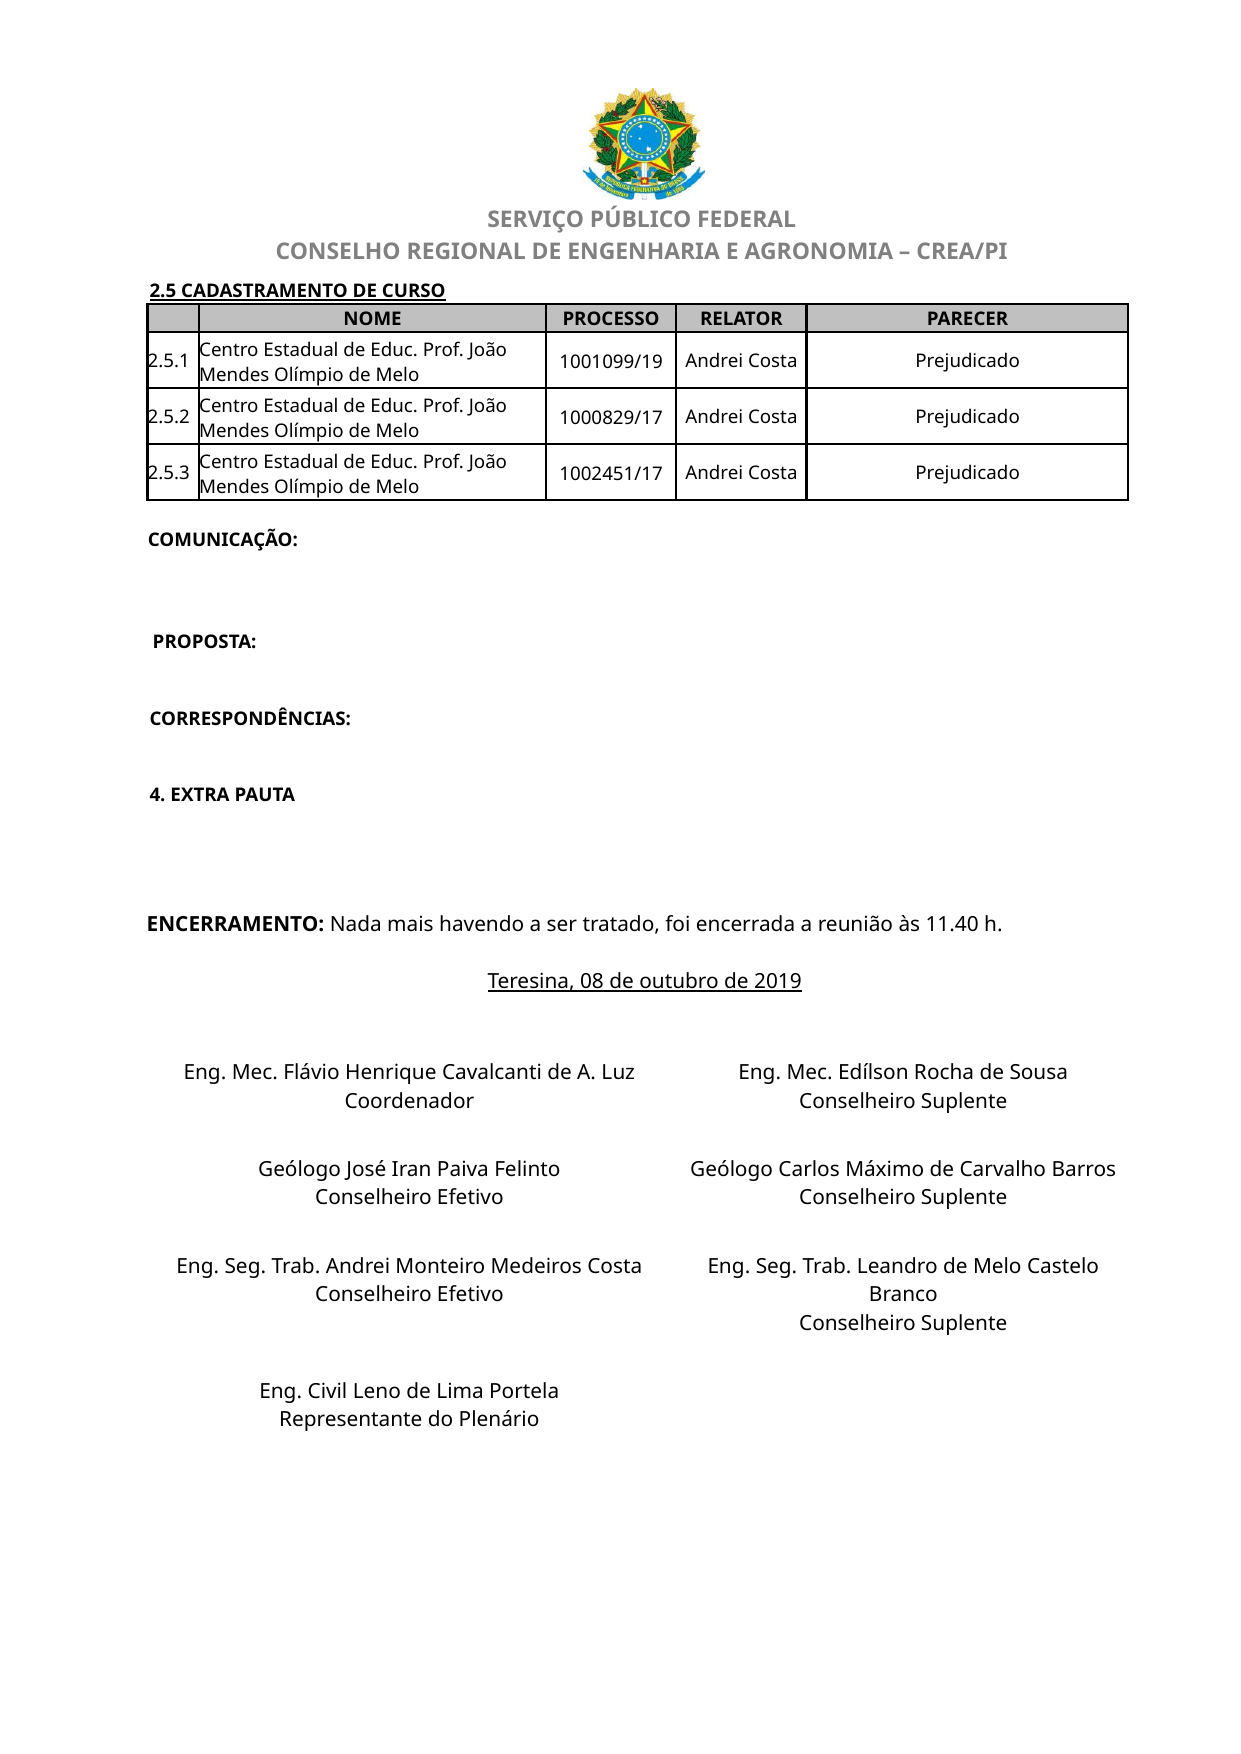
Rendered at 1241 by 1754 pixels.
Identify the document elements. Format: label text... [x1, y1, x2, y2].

table_cell Eng. Civil Leno de Lima Portela Representante do Plenário [148, 1342, 671, 1439]
table_cell Andrei Costa [677, 389, 805, 443]
table_cell Geólogo José Iran Paiva Felinto Conselheiro Efetivo [148, 1120, 671, 1217]
table_header Eng. Mec. Flávio Henrique Cavalcanti de A. Luz Coordenador [148, 1052, 671, 1120]
table_cell Prejudicado [808, 389, 1127, 443]
table_header PARECER [808, 305, 1127, 331]
table_cell Centro Estadual de Educ. Prof. João Mendes Olímpio de Melo [200, 333, 545, 387]
table_cell Centro Estadual de Educ. Prof. João Mendes Olímpio de Melo [200, 445, 545, 499]
text Teresina, 08 de outubro de 2019 [149, 966, 1140, 995]
table_cell 1000829/17 [547, 389, 675, 443]
table_cell 2.5.3 [149, 445, 198, 499]
table_header PROCESSO [547, 305, 675, 331]
text 2.5 CADASTRAMENTO DE CURSO [149, 278, 1140, 303]
table_cell Prejudicado [808, 445, 1127, 499]
table_header [149, 305, 198, 331]
table_cell 1002451/17 [547, 445, 675, 499]
table_cell Prejudicado [808, 333, 1127, 387]
text COMUNICAÇÃO: [148, 527, 1140, 552]
table_header RELATOR [677, 305, 805, 331]
table_cell Eng. Seg. Trab. Andrei Monteiro Medeiros Costa Conselheiro Efetivo [148, 1217, 671, 1342]
table_cell Eng. Seg. Trab. Leandro de Melo Castelo Branco Conselheiro Suplente [671, 1217, 1136, 1342]
table_cell 2.5.2 [149, 389, 198, 443]
table_header NOME [200, 305, 545, 331]
table_cell Geólogo Carlos Máximo de Carvalho Barros Conselheiro Suplente [671, 1120, 1136, 1217]
text 4. EXTRA PAUTA [149, 782, 1140, 807]
table_cell [671, 1342, 1136, 1439]
table_cell Andrei Costa [677, 333, 805, 387]
table_cell 1001099/19 [547, 333, 675, 387]
table_header Eng. Mec. Edílson Rocha de Sousa Conselheiro Suplente [671, 1052, 1136, 1120]
table_cell Centro Estadual de Educ. Prof. João Mendes Olímpio de Melo [200, 389, 545, 443]
text PROPOSTA: [148, 629, 1140, 654]
table_cell Andrei Costa [677, 445, 805, 499]
text ENCERRAMENTO: Nada mais havendo a ser tratado, foi encerrada a reunião às 11.40 h. [146, 909, 1140, 938]
text CORRESPONDÊNCIAS: [149, 705, 1140, 731]
table_cell 2.5.1 [149, 333, 198, 387]
